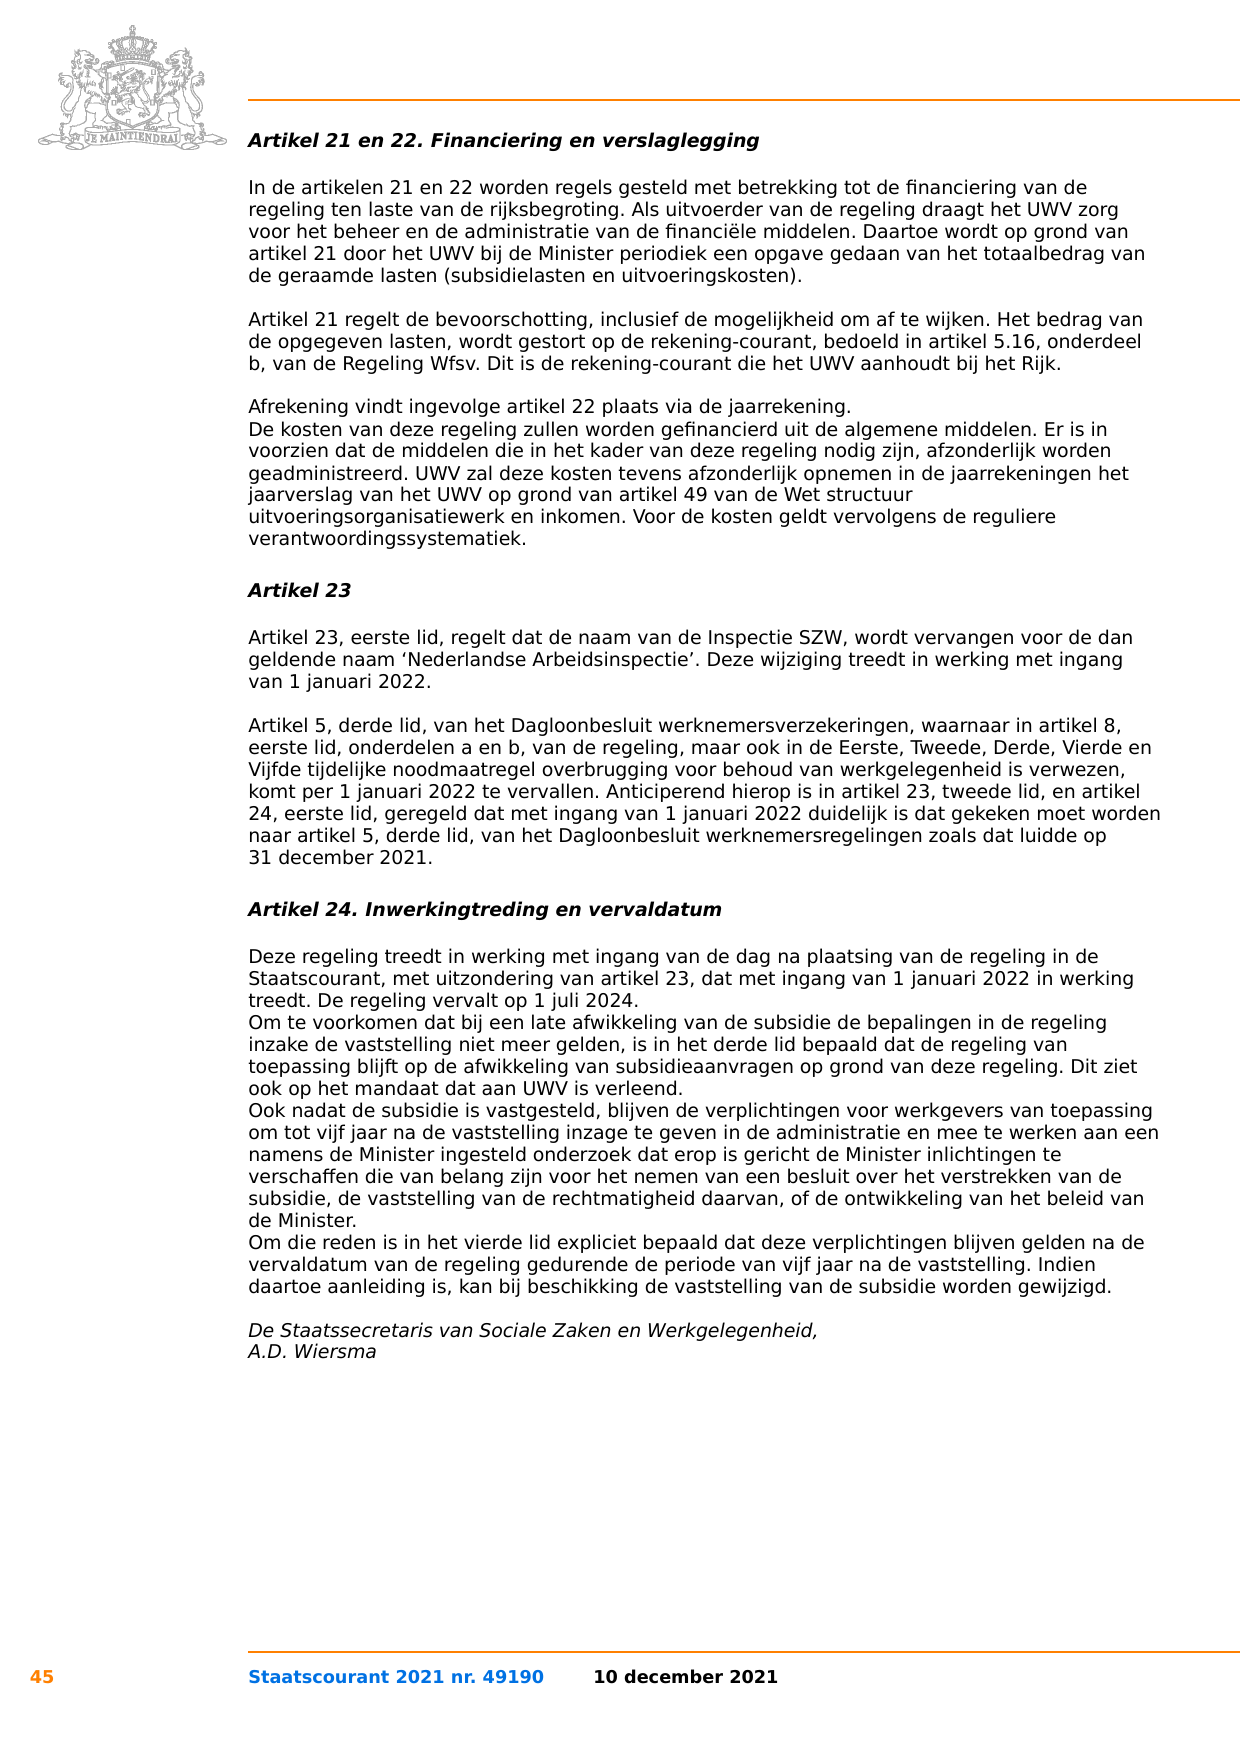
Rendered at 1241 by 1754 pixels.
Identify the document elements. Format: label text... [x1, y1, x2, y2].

text Deze regeling treedt in werking met ingang van de dag na plaatsing van de regeling in de Staatscourant, met uitzondering van artikel 23, dat met ingang van 1 januari 2022 in werking treedt. De regeling vervalt op 1 juli 2024. [248, 946, 1163, 1012]
text Artikel 23, eerste lid, regelt dat de naam van de Inspectie SZW, wordt vervangen voor de dan geldende naam ‘Nederlandse Arbeidsinspectie’. Deze wijziging treedt in werking met ingang van 1 januari 2022. [248, 627, 1163, 693]
text De Staatssecretaris van Sociale Zaken en Werkgelegenheid, A.D. Wiersma [248, 1319, 1163, 1363]
text Om te voorkomen dat bij een late afwikkeling van de subsidie de bepalingen in de regeling inzake de vaststelling niet meer gelden, is in het derde lid bepaald dat de regeling van toepassing blijft op de afwikkeling van subsidieaanvragen op grond van deze regeling. Dit ziet ook op het mandaat dat aan UWV is verleend. [248, 1012, 1163, 1100]
text Afrekening vindt ingevolge artikel 22 plaats via de jaarrekening. [248, 396, 1163, 418]
text Artikel 21 regelt de bevoorschotting, inclusief de mogelijkheid om af te wijken. Het bedrag van de opgegeven lasten, wordt gestort op de rekening-courant, bedoeld in artikel 5.16, onderdeel b, van de Regeling Wfsv. Dit is de rekening-courant die het UWV aanhoudt bij het Rijk. [248, 309, 1163, 374]
text De kosten van deze regeling zullen worden gefinancierd uit de algemene middelen. Er is in voorzien dat de middelen die in het kader van deze regeling nodig zijn, afzonderlijk worden geadministreerd. UWV zal deze kosten tevens afzonderlijk opnemen in de jaarrekeningen het jaarverslag van het UWV op grond van artikel 49 van de Wet structuur uitvoeringsorganisatiewerk en inkomen. Voor de kosten geldt vervolgens de reguliere verantwoordingssystematiek. [248, 418, 1163, 550]
subtitle Artikel 23 [248, 580, 1163, 602]
picture [38, 25, 227, 150]
subtitle Artikel 24. Inwerkingtreding en vervaldatum [248, 899, 1163, 921]
text Om die reden is in het vierde lid expliciet bepaald dat deze verplichtingen blijven gelden na de vervaldatum van de regeling gedurende de periode van vijf jaar na de vaststelling. Indien daartoe aanleiding is, kan bij beschikking de vaststelling van de subsidie worden gewijzigd. [248, 1232, 1163, 1298]
subtitle Artikel 21 en 22. Financiering en verslaglegging [248, 130, 1163, 152]
text Ook nadat de subsidie is vastgesteld, blijven de verplichtingen voor werkgevers van toepassing om tot vijf jaar na de vaststelling inzage te geven in de administratie en mee te werken aan een namens de Minister ingesteld onderzoek dat erop is gericht de Minister inlichtingen te verschaffen die van belang zijn voor het nemen van een besluit over het verstrekken van de subsidie, de vaststelling van de rechtmatigheid daarvan, of de ontwikkeling van het beleid van de Minister. [248, 1100, 1163, 1232]
text Artikel 5, derde lid, van het Dagloonbesluit werknemersverzekeringen, waarnaar in artikel 8, eerste lid, onderdelen a en b, van de regeling, maar ook in de Eerste, Tweede, Derde, Vierde en Vijfde tijdelijke noodmaatregel overbrugging voor behoud van werkgelegenheid is verwezen, komt per 1 januari 2022 te vervallen. Anticiperend hierop is in artikel 23, tweede lid, en artikel 24, eerste lid, geregeld dat met ingang van 1 januari 2022 duidelijk is dat gekeken moet worden naar artikel 5, derde lid, van het Dagloonbesluit werknemersregelingen zoals dat luidde op 31 december 2021. [248, 715, 1163, 869]
text In de artikelen 21 en 22 worden regels gesteld met betrekking tot de financiering van de regeling ten laste van de rijksbegroting. Als uitvoerder van de regeling draagt het UWV zorg voor het beheer en de administratie van de financiële middelen. Daartoe wordt op grond van artikel 21 door het UWV bij de Minister periodiek een opgave gedaan van het totaalbedrag van de geraamde lasten (subsidielasten en uitvoeringskosten). [248, 177, 1163, 287]
